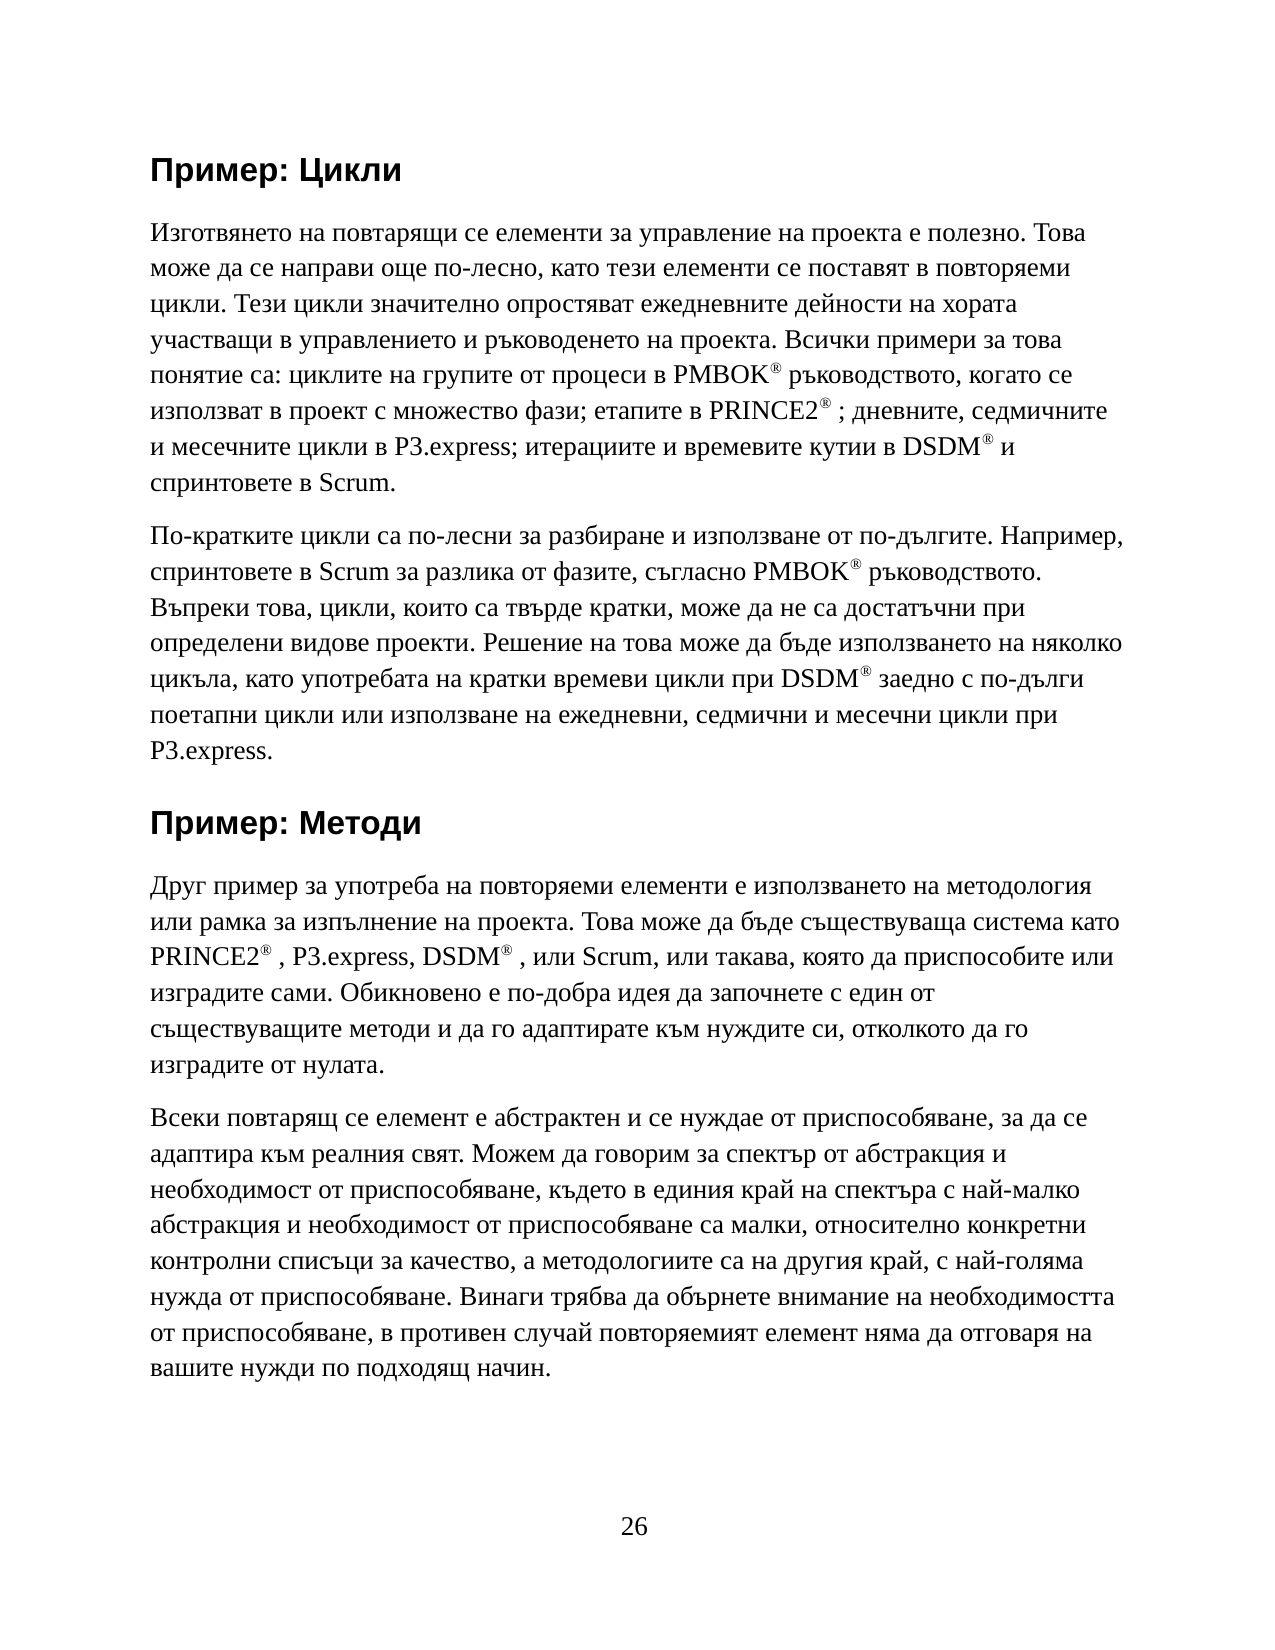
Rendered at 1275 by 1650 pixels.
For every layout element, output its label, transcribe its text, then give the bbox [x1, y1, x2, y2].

text Друг пример за употреба на повторяеми елементи е използването на методология или рамка за изпълнение на проекта. Това може да бъде съществуваща система като PRINCE2® , P3.express, DSDM® , или Scrum, или такава, която да приспособите или изградите сами. Обикновено е по-добра идея да започнете с един от съществуващите методи и да го адаптирате към нуждите си, отколкото да го изградите от нулата. [150, 869, 1125, 1079]
subtitle Пример: Методи [150, 803, 1125, 842]
text По-кратките цикли са по-лесни за разбиране и използване от по-дългите. Например, спринтовете в Scrum за разлика от фазите, съгласно PMBOK® ръководството. Въпреки това, цикли, които са твърде кратки, може да не са достатъчни при определени видове проекти. Решение на това може да бъде използването на няколко цикъла, като употребата на кратки времеви цикли при DSDM® заедно с по-дълги поетапни цикли или използване на ежедневни, седмични и месечни цикли при P3.express. [150, 519, 1125, 765]
text Всеки повтарящ се елемент е абстрактен и се нуждае от приспособяване, за да се адаптира към реалния свят. Можем да говорим за спектър от абстракция и необходимост от приспособяване, където в единия край на спектъра с най-малко абстракция и необходимост от приспособяване са малки, относително конкретни контролни списъци за качество, а методологиите са на другия край, с най-голяма нужда от приспособяване. Винаги трябва да обърнете внимание на необходимостта от приспособяване, в противен случай повторяемият елемент няма да отговаря на вашите нужди по подходящ начин. [150, 1101, 1125, 1383]
text Изготвянето на повтарящи се елементи за управление на проекта е полезно. Това може да се направи още по-лесно, като тези елементи се поставят в повторяеми цикли. Тези цикли значително опростяват ежедневните дейности на хората участващи в управлението и ръководенето на проекта. Всички примери за това понятие са: циклите на групите от процеси в PMBOK® ръководството, когато се използват в проект с множество фази; етапите в PRINCE2® ; дневните, седмичните и месечните цикли в P3.express; итерациите и времевите кутии в DSDM® и спринтовете в Scrum. [150, 216, 1125, 497]
subtitle Пример: Цикли [150, 150, 1125, 188]
